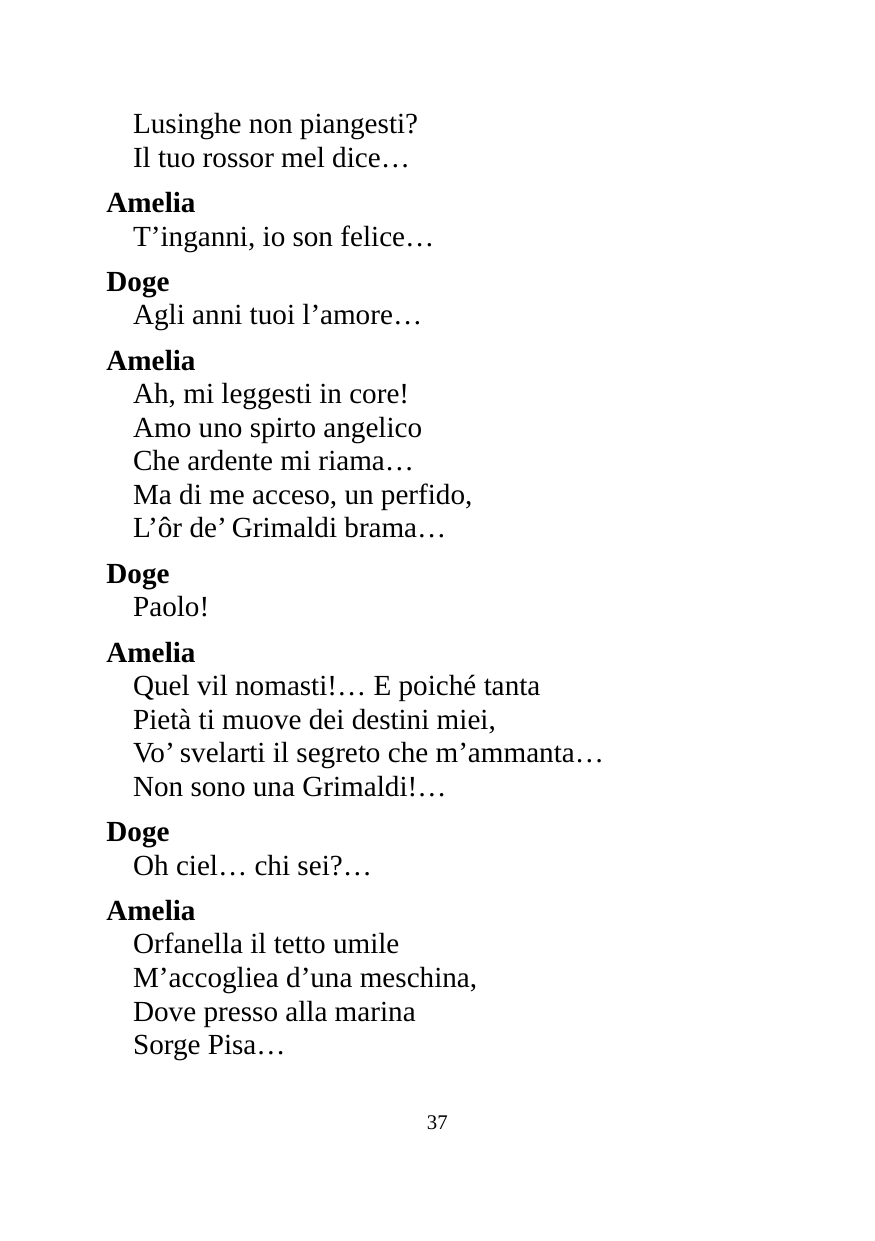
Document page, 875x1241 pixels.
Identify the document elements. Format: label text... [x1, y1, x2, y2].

text Amelia [106, 343, 768, 376]
text Quel vil nomasti!… E poiché tanta Pietà ti muove dei destini miei, Vo’ svelarti il segreto che m’ammanta… Non sono una Grimaldi!… [133, 668, 768, 802]
text Ah, mi leggesti in core! Amo uno spirto angelico Che ardente mi riama… Ma di me acceso, un perfido, L’ôr de’ Grimaldi brama… [133, 376, 768, 544]
text Agli anni tuoi l’amore… [133, 297, 768, 331]
text Doge [106, 556, 768, 589]
text Amelia [106, 893, 768, 927]
text T’inganni, io son felice… [133, 219, 768, 252]
text Doge [106, 814, 768, 848]
text Lusinghe non piangesti? Il tuo rossor mel dice… [133, 106, 768, 173]
text Oh ciel… chi sei?… [133, 848, 768, 881]
text Doge [106, 264, 768, 297]
text Amelia [106, 635, 768, 668]
text Amelia [106, 185, 768, 219]
text Paolo! [133, 589, 768, 623]
text Orfanella il tetto umile M’accogliea d’una meschina, Dove presso alla marina Sorge Pisa… [133, 927, 768, 1061]
